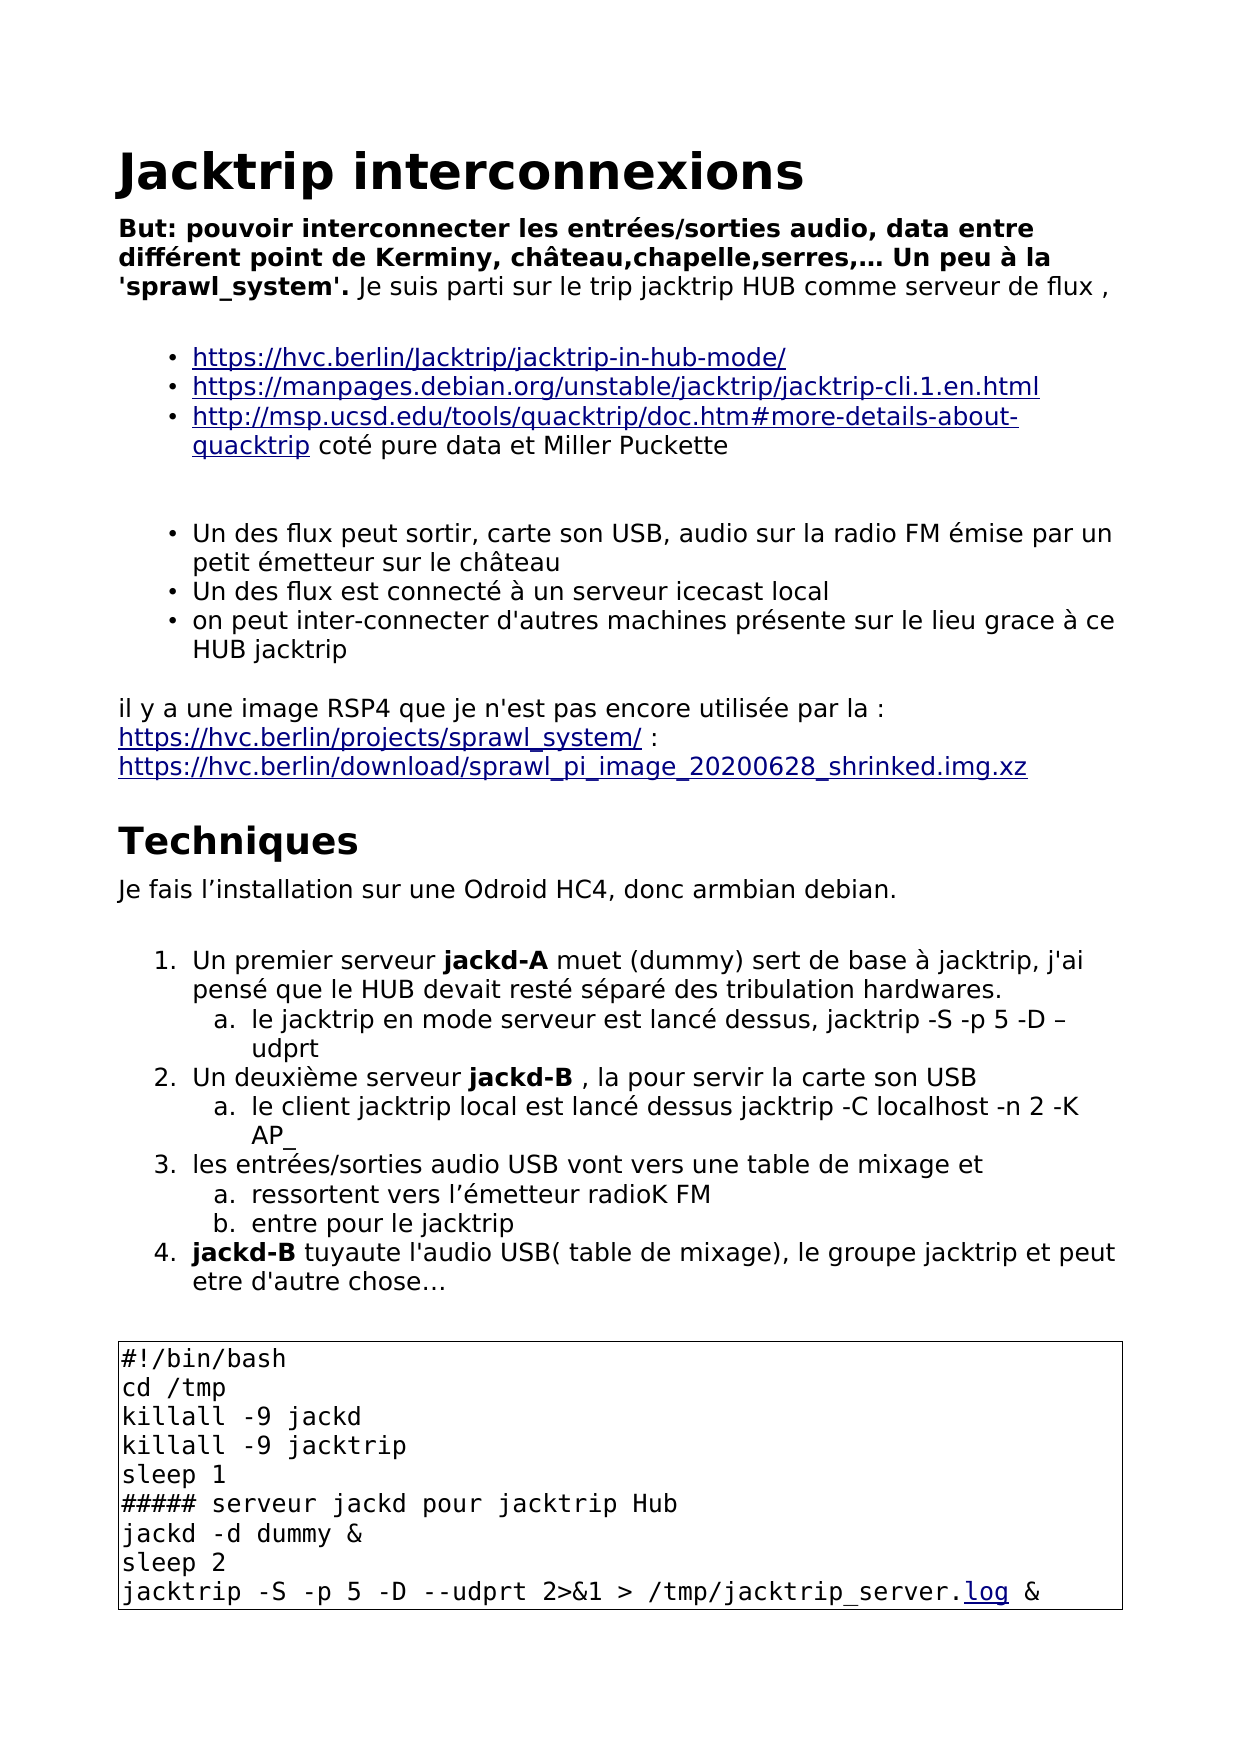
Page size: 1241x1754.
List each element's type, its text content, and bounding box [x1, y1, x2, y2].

list https://hvc.berlin/Jacktrip/jacktrip-in-hub-mode/ [177, 343, 1122, 372]
table_header #!/bin/bash cd /tmp killall -9 jackd killall -9 jacktrip sleep 1 ##### serveur jackd pour jacktrip Hub jackd -d dummy & sleep 2 jacktrip -S -p 5 -D --udprt 2>&1 > /tmp/jacktrip_server.log & [119, 1342, 1122, 1609]
list on peut inter-connecter d'autres machines présente sur le lieu grace à ce HUB jacktrip [177, 606, 1122, 665]
list entre pour le jacktrip [236, 1209, 1122, 1238]
list le client jacktrip local est lancé dessus jacktrip -C localhost -n 2 -K AP_ [236, 1092, 1122, 1151]
list Un premier serveur jackd-A muet (dummy) sert de base à jacktrip, j'ai pensé que le HUB devait resté séparé des tribulation hardwares. [177, 947, 1122, 1005]
text il y a une image RSP4 que je n'est pas encore utilisée par la : https://hvc.berlin/projects/sprawl_system/ : https://hvc.berlin/download/sprawl_pi_image_20200628_shrinked.img.xz [118, 694, 1122, 782]
list ressortent vers l’émetteur radioK FM [236, 1180, 1122, 1209]
subtitle Techniques [118, 819, 1122, 863]
list Un deuxième serveur jackd-B , la pour servir la carte son USB [177, 1063, 1122, 1092]
list Un des flux peut sortir, carte son USB, audio sur la radio FM émise par un petit émetteur sur le château [177, 519, 1122, 577]
list les entrées/sorties audio USB vont vers une table de mixage et [177, 1151, 1122, 1180]
list Un des flux est connecté à un serveur icecast local [177, 577, 1122, 606]
subtitle Jacktrip interconnexions [118, 143, 1122, 201]
list http://msp.ucsd.edu/tools/quacktrip/doc.htm#more-details-about-quacktrip coté pure data et Miller Puckette [177, 402, 1122, 460]
list jackd-B tuyaute l'audio USB( table de mixage), le groupe jacktrip et peut etre d'autre chose… [177, 1238, 1122, 1297]
text But: pouvoir interconnecter les entrées/sorties audio, data entre différent point de Kerminy, château,chapelle,serres,… Un peu à la 'sprawl_system'. Je suis parti sur le trip jacktrip HUB comme serveur de flux , [118, 214, 1122, 301]
list https://manpages.debian.org/unstable/jacktrip/jacktrip-cli.1.en.html [177, 372, 1122, 402]
text Je fais l’installation sur une Odroid HC4, donc armbian debian. [118, 875, 1122, 904]
list le jacktrip en mode serveur est lancé dessus, jacktrip -S -p 5 -D –udprt [236, 1005, 1122, 1063]
